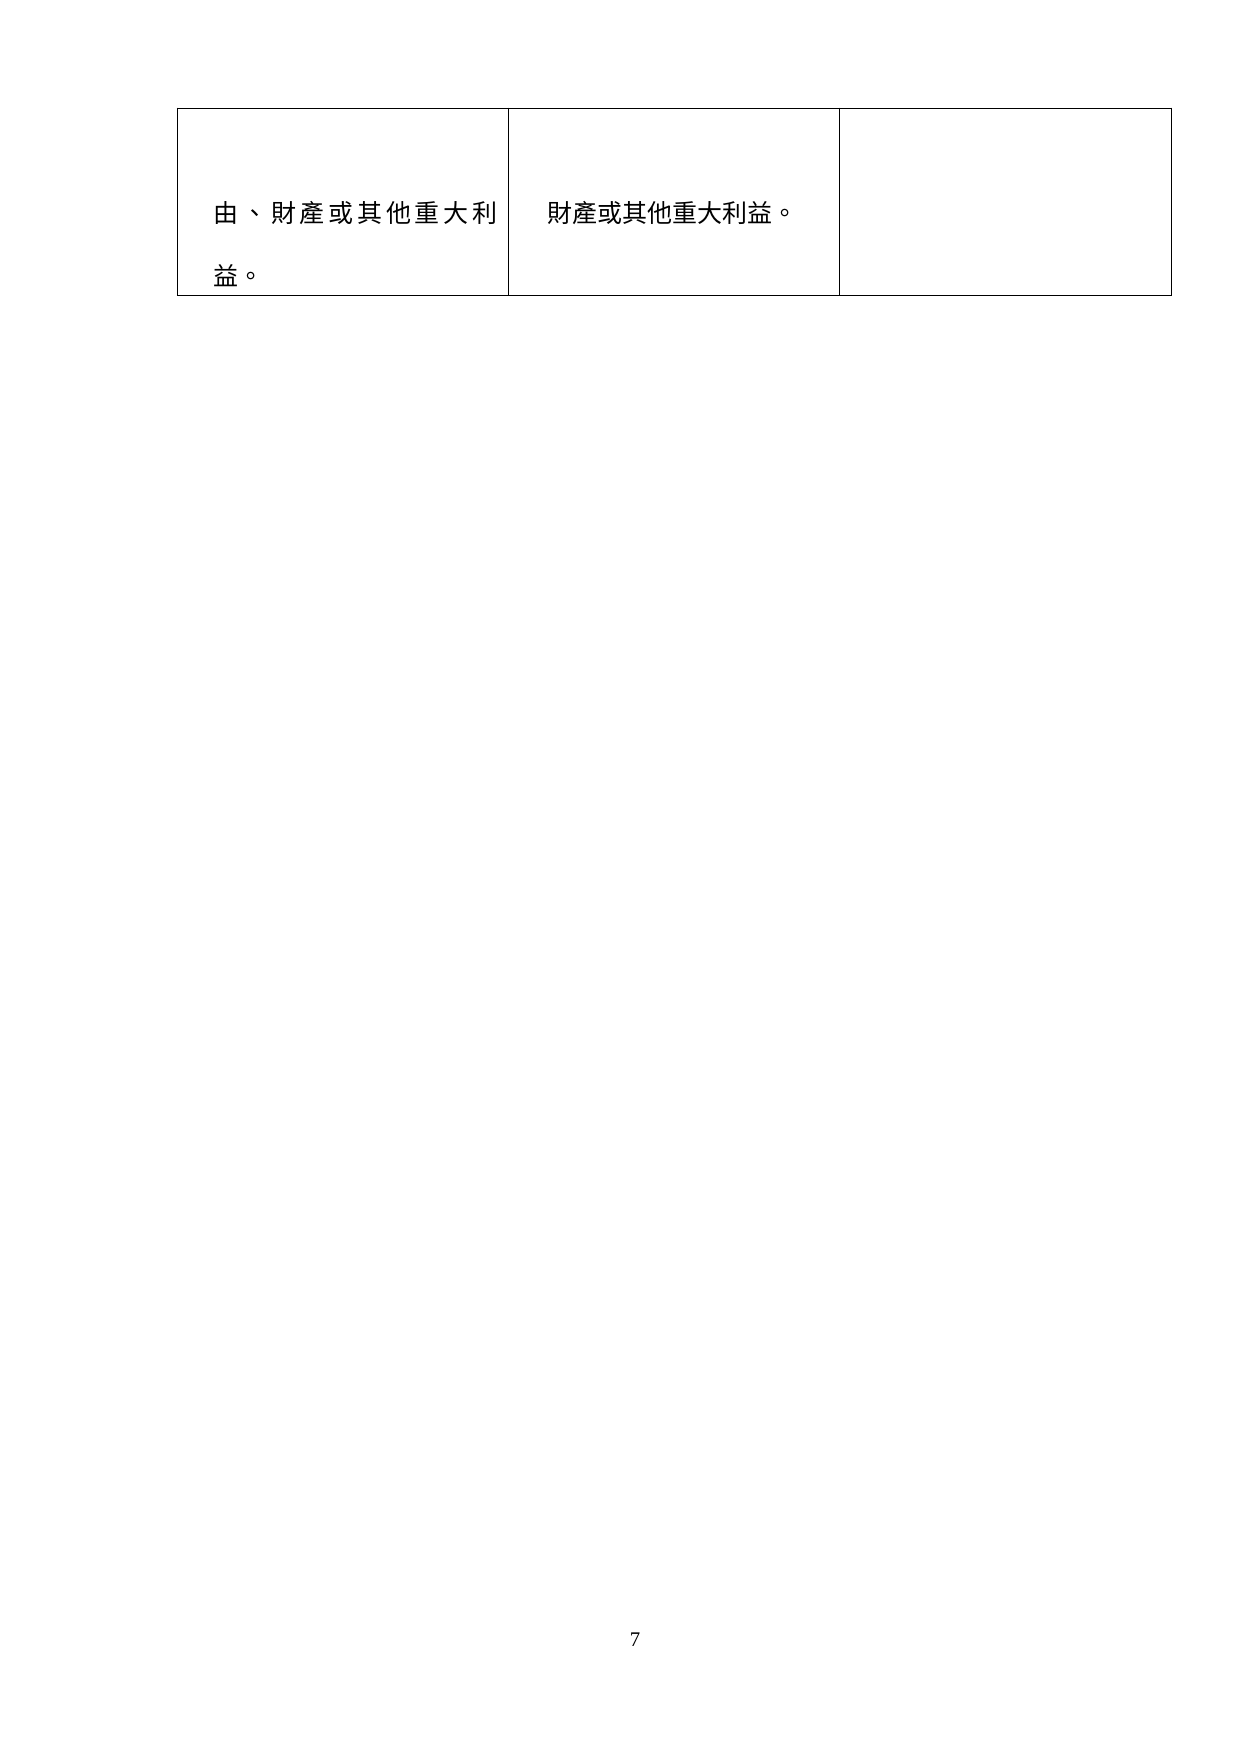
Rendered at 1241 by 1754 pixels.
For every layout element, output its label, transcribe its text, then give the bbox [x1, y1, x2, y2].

table_cell 財產或其他重大利益。 [509, 109, 839, 295]
table_cell 由、財產或其他重大利益。 [178, 109, 508, 295]
table_cell [840, 109, 1171, 295]
